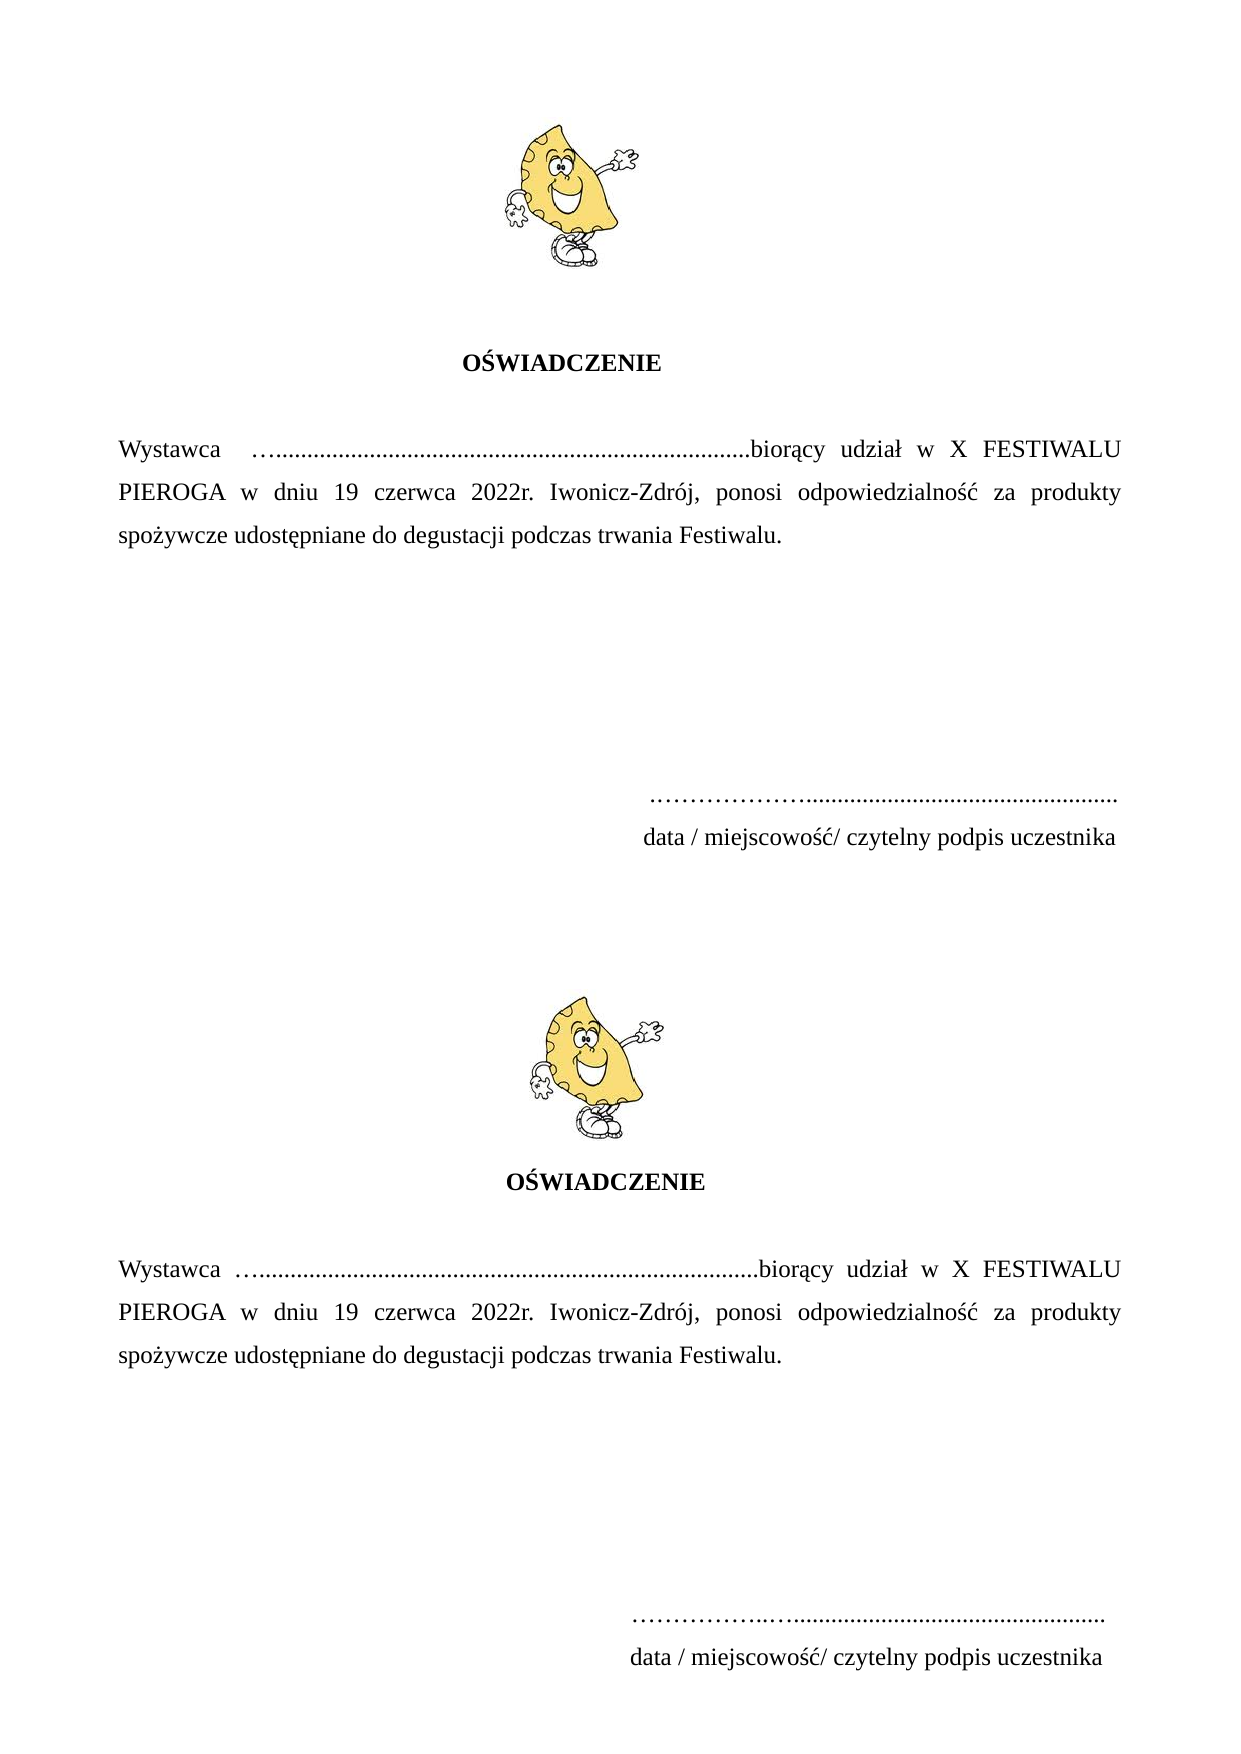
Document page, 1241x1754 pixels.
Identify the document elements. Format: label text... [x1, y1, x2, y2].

text Wystawca …................................................................................biorący udział w X FESTIWALU PIEROGA w dniu 19 czerwca 2022r. Iwonicz-Zdrój, ponosi odpowiedzialność za produkty spożywcze udostępniane do degustacji podczas trwania Festiwalu. [118, 1254, 1122, 1369]
text OŚWIADCZENIE [118, 1167, 1122, 1196]
text .……………….................................................. [118, 779, 1122, 808]
text data / miejscowość/ czytelny podpis uczestnika [118, 822, 1122, 851]
text data / miejscowość/ czytelny podpis uczestnika [487, 1642, 1122, 1671]
text OŚWIADCZENIE [118, 348, 1122, 377]
text ……………..….................................................. [118, 1599, 1122, 1627]
text Wystawca …............................................................................biorący udział w X FESTIWALU PIEROGA w dniu 19 czerwca 2022r. Iwonicz-Zdrój, ponosi odpowiedzialność za produkty spożywcze udostępniane do degustacji podczas trwania Festiwalu. [118, 434, 1122, 549]
